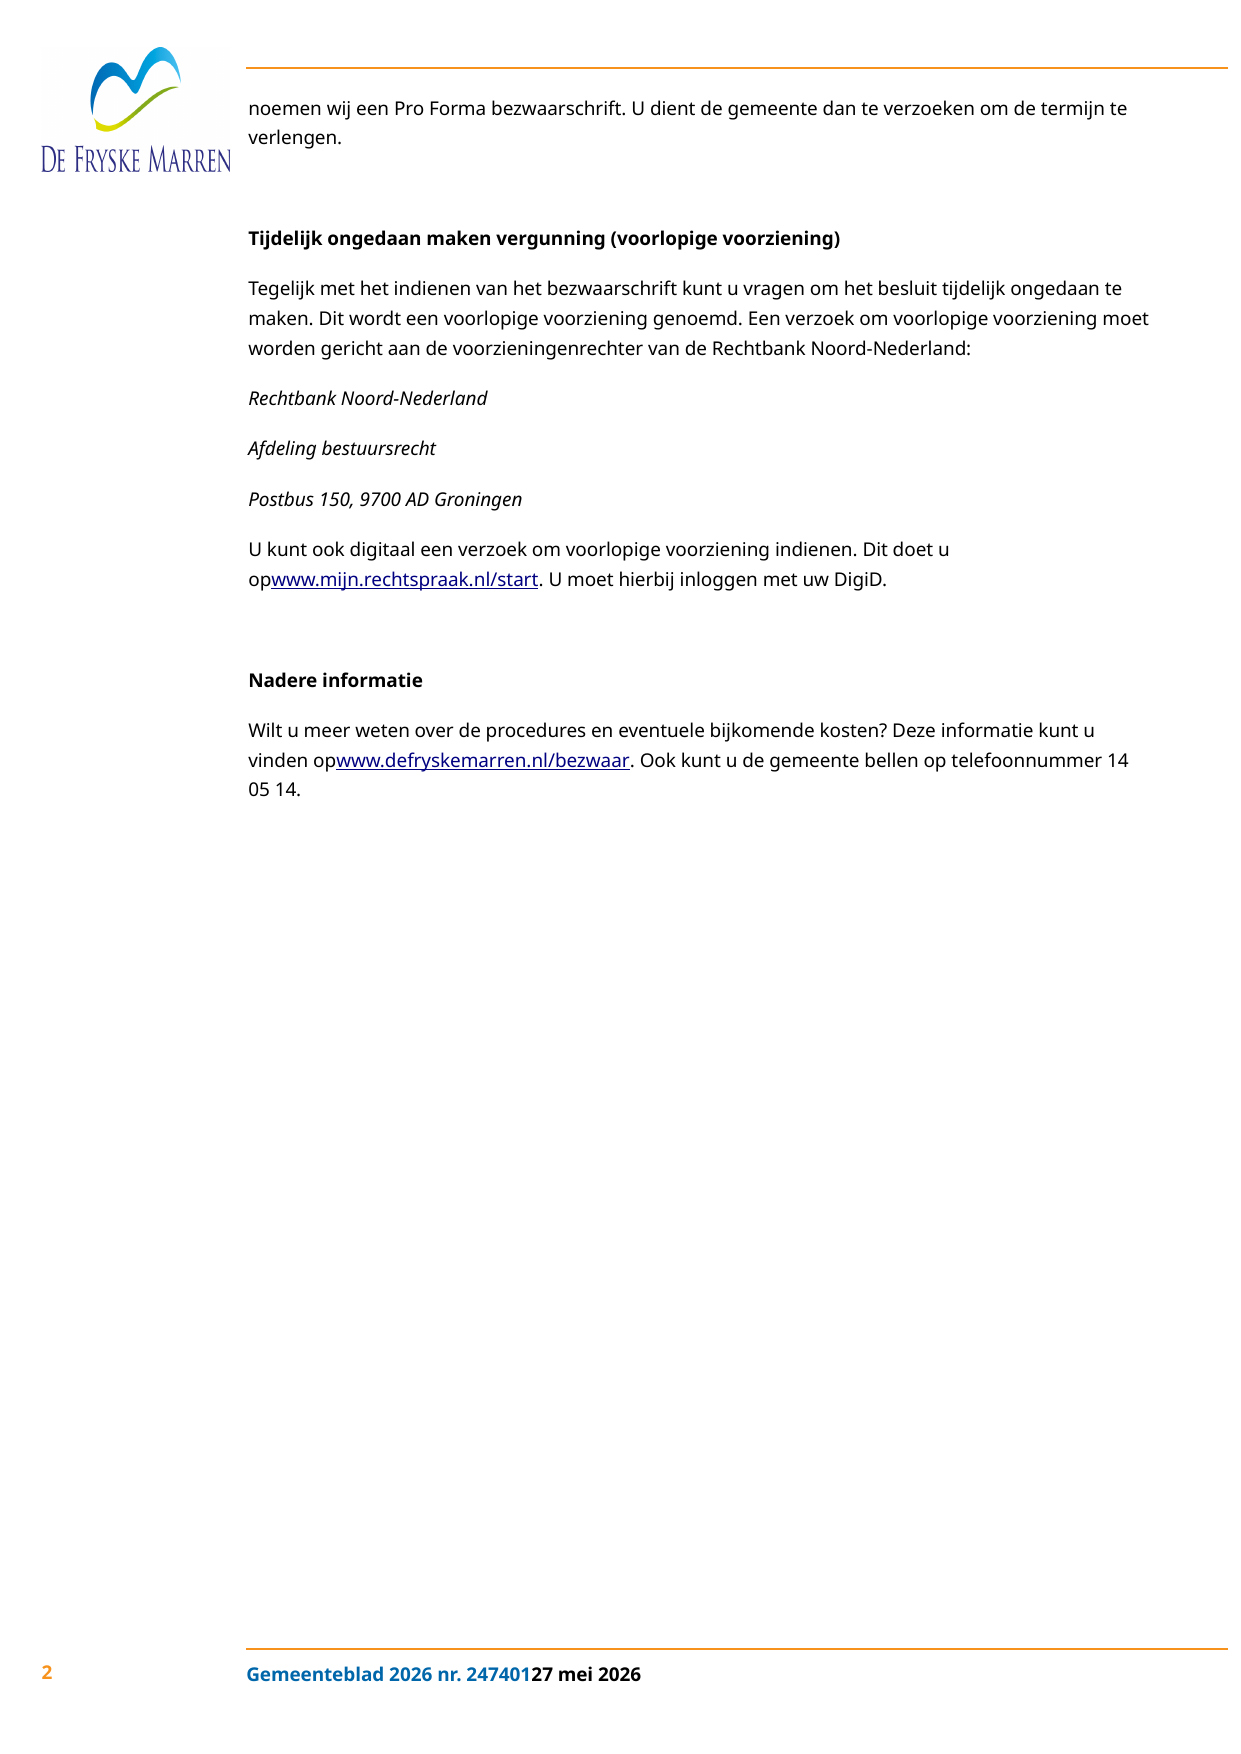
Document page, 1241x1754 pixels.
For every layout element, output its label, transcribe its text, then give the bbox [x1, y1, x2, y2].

text Postbus 150, 9700 AD Groningen [248, 486, 1152, 512]
text noemen wij een Pro Forma bezwaarschrift. U dient de gemeente dan te verzoeken om de termijn te verlengen. [248, 95, 1152, 150]
text Nadere informatie [248, 667, 1152, 693]
text U kunt ook digitaal een verzoek om voorlopige voorziening indienen. Dit doet u opwww.mijn.rechtspraak.nl/start. U moet hierbij inloggen met uw DigiD. [248, 536, 1152, 592]
text Wilt u meer weten over de procedures en eventuele bijkomende kosten? Deze informatie kunt u vinden opwww.defryskemarren.nl/bezwaar. Ook kunt u de gemeente bellen op telefoonnummer 14 05 14. [248, 717, 1152, 802]
text Afdeling bestuursrecht [248, 436, 1152, 461]
text Tegelijk met het indienen van het bezwaarschrift kunt u vragen om het besluit tijdelijk ongedaan te maken. Dit wordt een voorlopige voorziening genoemd. Een verzoek om voorlopige voorziening moet worden gericht aan de voorzieningenrechter van de Rechtbank Noord-Nederland: [248, 276, 1152, 361]
picture [41, 47, 231, 172]
text Tijdelijk ongedaan maken vergunning (voorlopige voorziening) [248, 225, 1152, 251]
text Rechtbank Noord-Nederland [248, 385, 1152, 411]
